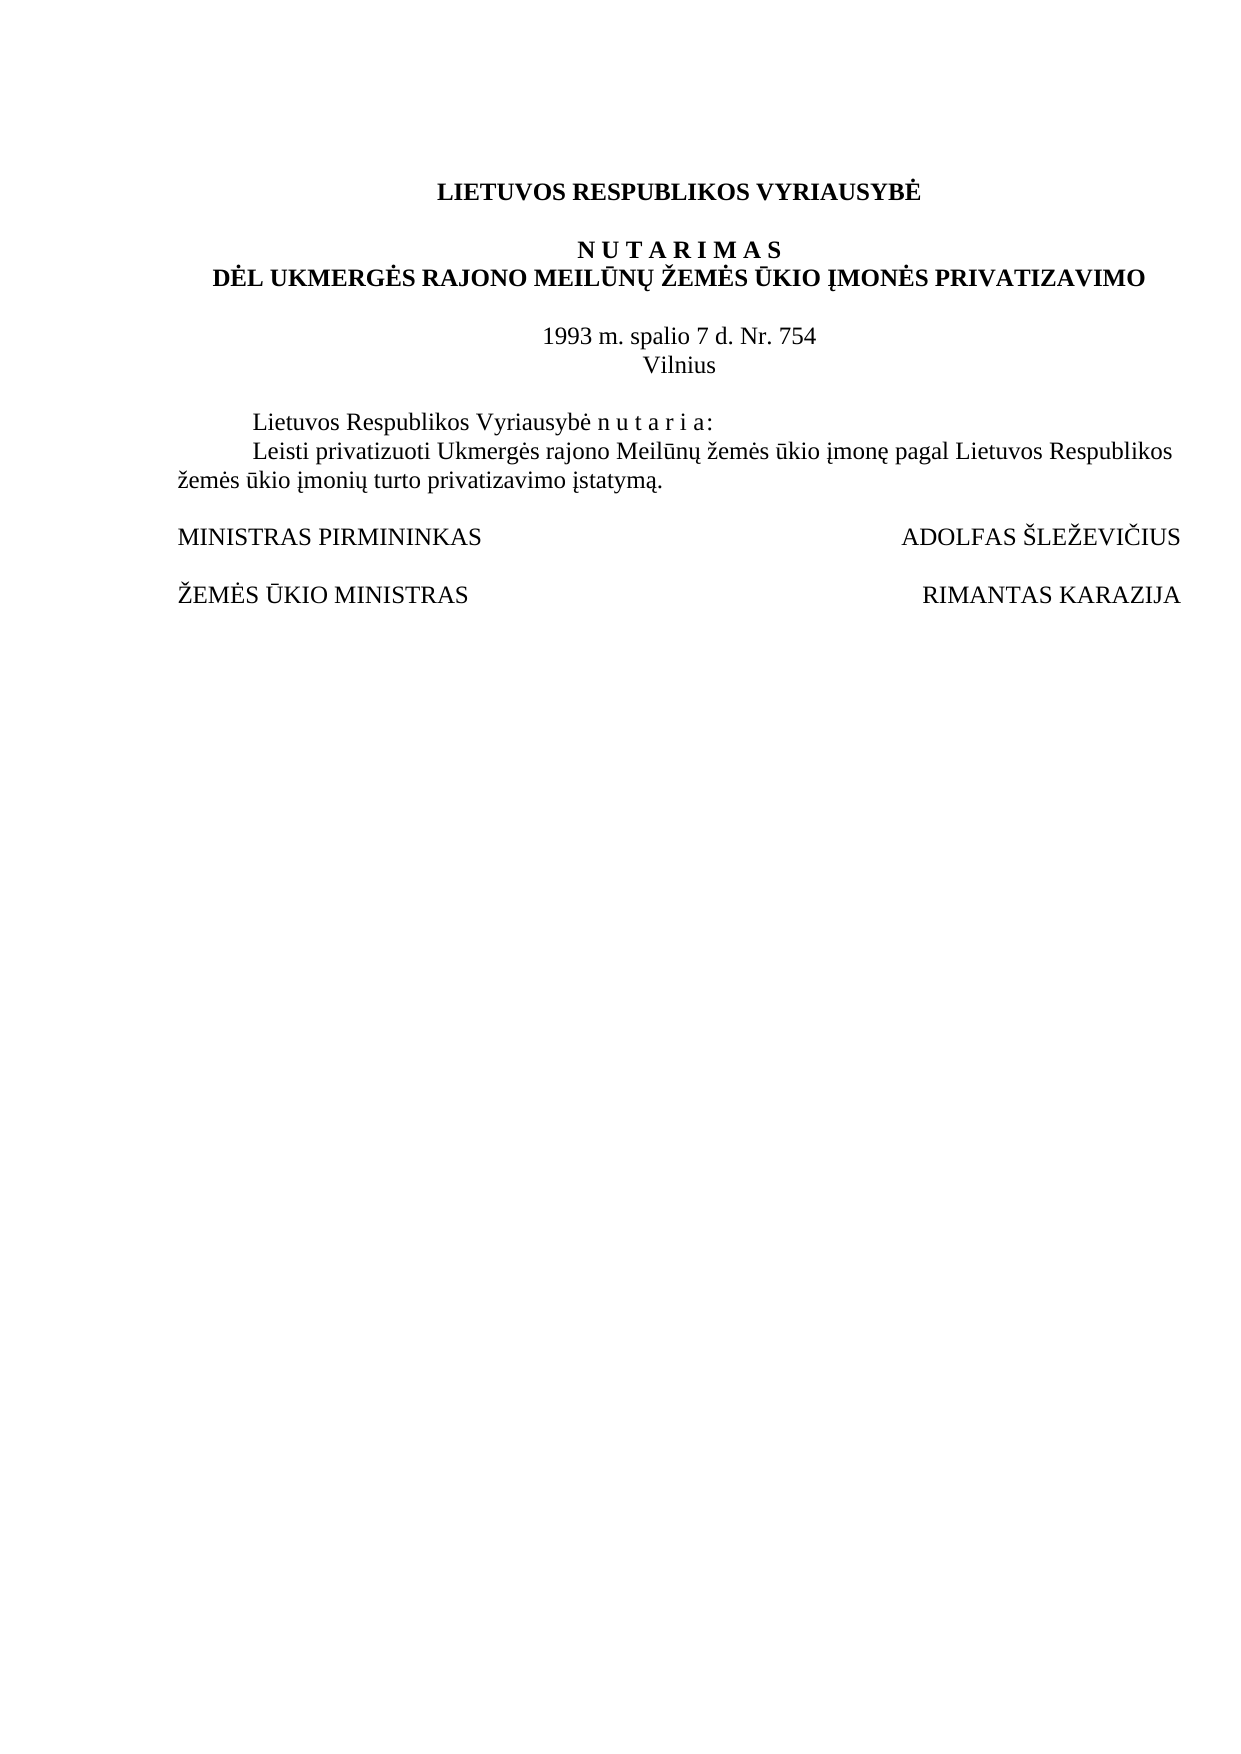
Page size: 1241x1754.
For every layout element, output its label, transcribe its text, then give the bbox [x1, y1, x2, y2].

text Lietuvos Respublikos Vyriausybė nutaria: [177, 407, 1181, 436]
text DĖL UKMERGĖS RAJONO MEILŪNŲ ŽEMĖS ŪKIO ĮMONĖS PRIVATIZAVIMO [177, 263, 1181, 292]
text LIETUVOS RESPUBLIKOS VYRIAUSYBĖ [177, 177, 1181, 206]
text MINISTRAS PIRMININKAS ADOLFAS ŠLEŽEVIČIUS [177, 522, 1181, 551]
text 1993 m. spalio 7 d. Nr. 754 [177, 321, 1181, 350]
text N U T A R I M A S [177, 235, 1181, 263]
text ŽEMĖS ŪKIO MINISTRAS RIMANTAS KARAZIJA [177, 580, 1181, 608]
text Leisti privatizuoti Ukmergės rajono Meilūnų žemės ūkio įmonę pagal Lietuvos Respublikos žemės ūkio įmonių turto privatizavimo įstatymą. [177, 436, 1181, 493]
text Vilnius [177, 350, 1181, 378]
